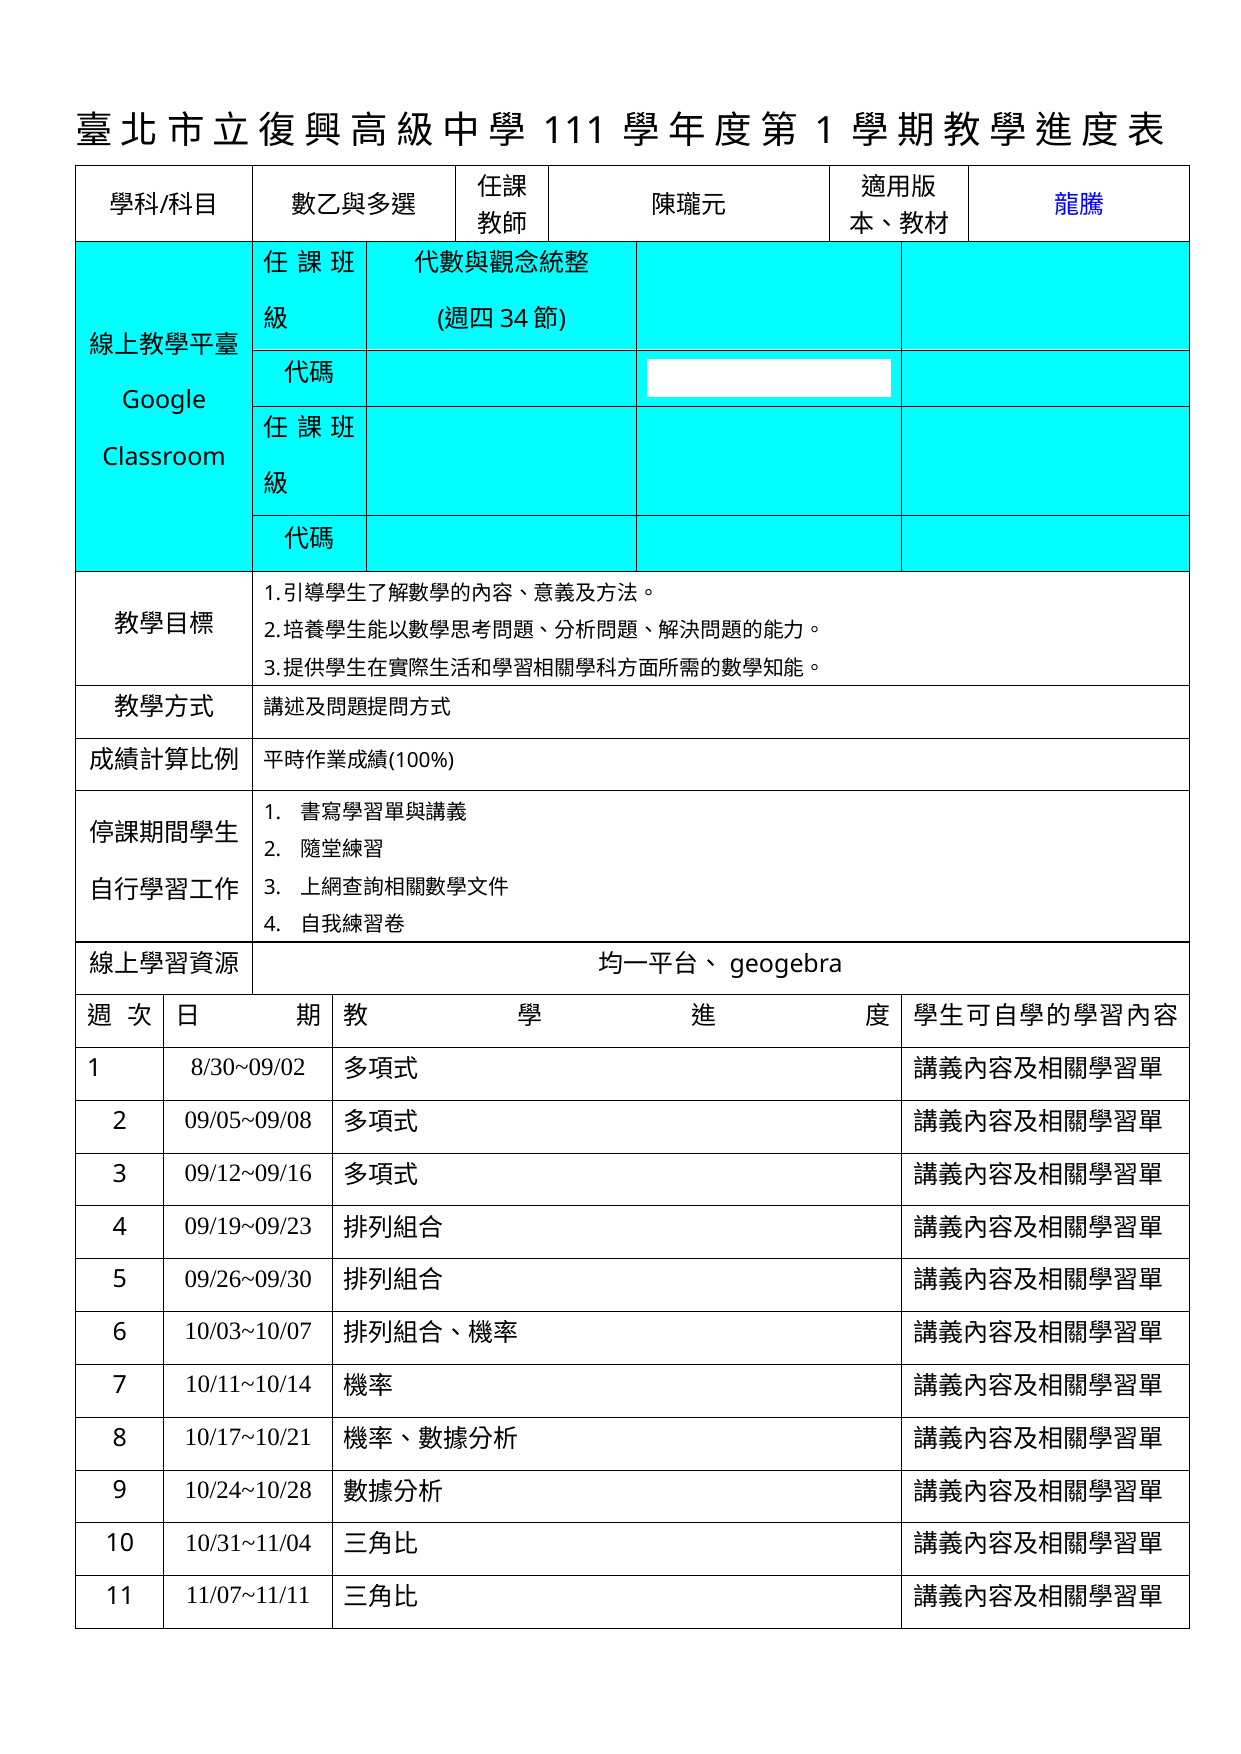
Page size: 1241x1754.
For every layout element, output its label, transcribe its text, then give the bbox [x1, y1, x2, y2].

table_cell 8/30~09/02 [164, 1048, 332, 1100]
table_cell [367, 516, 636, 571]
table_cell 1 [76, 1048, 163, 1100]
table_cell 10/24~10/28 [164, 1471, 332, 1522]
table_cell 10/31~11/04 [164, 1523, 332, 1575]
table_cell 講義內容及相關學習單 [902, 1523, 1189, 1575]
table_cell [902, 407, 1189, 515]
table_cell 三角比 [333, 1576, 901, 1628]
table_cell 日期 [164, 995, 332, 1047]
table_cell [902, 242, 1189, 349]
table_cell 講述及問題提問方式 [253, 686, 1189, 737]
table_cell 講義內容及相關學習單 [902, 1418, 1189, 1469]
table_cell 10/03~10/07 [164, 1312, 332, 1364]
table_cell 引導學生了解數學的內容、意義及方法。 培養學生能以數學思考問題、分析問題、解決問題的能力。 提供學生在實際生活和學習相關學科方面所需的數學知能。 [253, 572, 1189, 685]
table_cell 均一平台、 geogebra [253, 943, 1189, 994]
table_cell 代碼 [253, 516, 366, 571]
table_cell 數據分析 [333, 1471, 901, 1522]
table_cell 多項式 [333, 1048, 901, 1100]
table_cell 任課班級 [253, 407, 366, 515]
table_cell 三角比 [333, 1523, 901, 1575]
table_cell 講義內容及相關學習單 [902, 1312, 1189, 1364]
table_cell 教學進度 [333, 995, 901, 1047]
table_cell 11 [76, 1576, 163, 1628]
table_cell 講義內容及相關學習單 [902, 1576, 1189, 1628]
table_cell 代數與觀念統整 (週四34節) [367, 242, 636, 349]
table_cell 講義內容及相關學習單 [902, 1259, 1189, 1311]
table_cell 多項式 [333, 1154, 901, 1205]
table_header 任課 教師 [456, 166, 548, 241]
table_cell 講義內容及相關學習單 [902, 1048, 1189, 1100]
table_cell 代碼 [253, 351, 366, 406]
table_cell 09/12~09/16 [164, 1154, 332, 1205]
table_cell 8 [76, 1418, 163, 1469]
table_cell 10/11~10/14 [164, 1365, 332, 1417]
table_cell 週次 [76, 995, 163, 1047]
table_cell 10 [76, 1523, 163, 1575]
table_cell 2 [76, 1101, 163, 1153]
table_cell 成績計算比例 [76, 739, 252, 790]
table_cell 線上學習資源 [76, 943, 252, 994]
table_cell 09/26~09/30 [164, 1259, 332, 1311]
table_cell 11/07~11/11 [164, 1576, 332, 1628]
table_cell 講義內容及相關學習單 [902, 1365, 1189, 1417]
table_cell [637, 351, 901, 406]
table_cell 09/05~09/08 [164, 1101, 332, 1153]
table_cell 5 [76, 1259, 163, 1311]
table_cell 講義內容及相關學習單 [902, 1101, 1189, 1153]
table_cell 排列組合 [333, 1206, 901, 1258]
table_cell 學生可自學的學習內容 [902, 995, 1189, 1047]
table_cell [637, 407, 901, 515]
table_cell 6 [76, 1312, 163, 1364]
table_cell 10/17~10/21 [164, 1418, 332, 1469]
table_cell 教學目標 [76, 572, 252, 685]
table_cell 排列組合、機率 [333, 1312, 901, 1364]
table_header 學科/科目 [76, 166, 252, 241]
table_cell 機率 [333, 1365, 901, 1417]
table_cell 教學方式 [76, 686, 252, 737]
table_cell 3 [76, 1154, 163, 1205]
table_cell 講義內容及相關學習單 [902, 1154, 1189, 1205]
table_header 龍騰 [969, 166, 1189, 241]
table_cell 停課期間學生自行學習工作 [76, 791, 252, 941]
table_header 適用版本、教材 [830, 166, 968, 241]
table_cell [637, 242, 901, 349]
table_cell [367, 407, 636, 515]
table_cell 講義內容及相關學習單 [902, 1471, 1189, 1522]
text 臺北市立復興高級中學111學年度第1學期教學進度表 [75, 89, 1165, 164]
table_cell 講義內容及相關學習單 [902, 1206, 1189, 1258]
table_cell [637, 516, 901, 571]
table_cell 多項式 [333, 1101, 901, 1153]
table_cell [367, 351, 636, 406]
table_cell 9 [76, 1471, 163, 1522]
table_cell 4 [76, 1206, 163, 1258]
table_header 陳瓏元 [549, 166, 829, 241]
table_cell [902, 351, 1189, 406]
table_cell 任課班級 [253, 242, 366, 349]
table_header 數乙與多選 [253, 166, 455, 241]
table_cell 7 [76, 1365, 163, 1417]
table_cell 機率、數據分析 [333, 1418, 901, 1469]
table_cell 書寫學習單與講義 隨堂練習 上網查詢相關數學文件 自我練習卷 [253, 791, 1189, 941]
table_cell 平時作業成績(100%) [253, 739, 1189, 790]
table_cell [902, 516, 1189, 571]
table_cell 09/19~09/23 [164, 1206, 332, 1258]
table_cell 排列組合 [333, 1259, 901, 1311]
table_cell 線上教學平臺 Google Classroom [76, 242, 252, 571]
